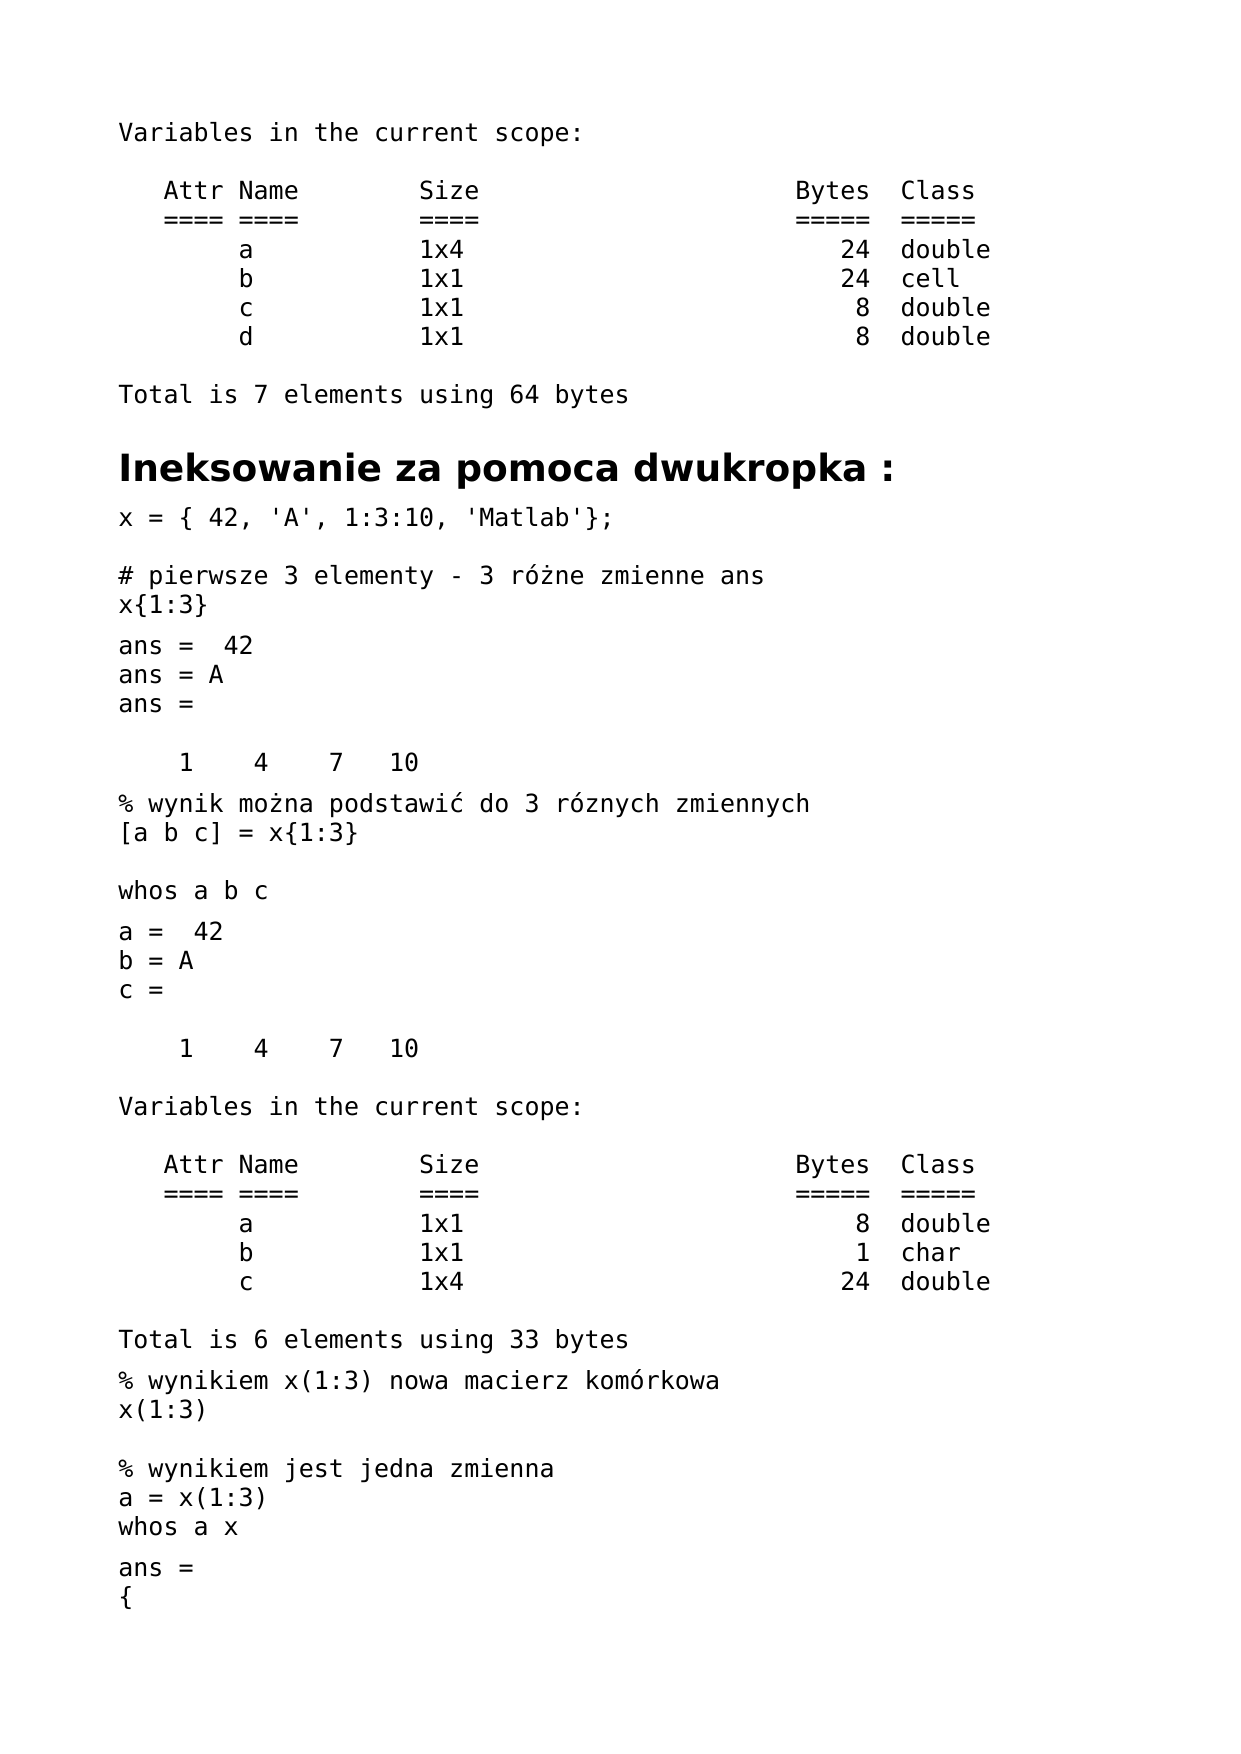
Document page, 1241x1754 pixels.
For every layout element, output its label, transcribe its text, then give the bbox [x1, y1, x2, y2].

text ans = 42 ans = A ans = 1 4 7 10 [118, 631, 1122, 777]
text % wynik można podstawić do 3 róznych zmiennych [a b c] = x{1:3} whos a b c [118, 789, 1122, 905]
text x = { 42, 'A', 1:3:10, 'Matlab'}; # pierwsze 3 elementy - 3 różne zmienne ans x{1:3} [118, 503, 1122, 619]
text ans = { [118, 1553, 1122, 1612]
text a = 42 b = A c = 1 4 7 10 Variables in the current scope: Attr Name Size Bytes Class ==== ==== ==== ===== ===== a 1x1 8 double b 1x1 1 char c 1x4 24 double Total is 6 elements using 33 bytes [118, 917, 1122, 1355]
text % wynikiem x(1:3) nowa macierz komórkowa x(1:3) % wynikiem jest jedna zmienna a = x(1:3) whos a x [118, 1366, 1122, 1541]
subtitle Ineksowanie za pomoca dwukropka : [118, 447, 1122, 490]
text Variables in the current scope: Attr Name Size Bytes Class ==== ==== ==== ===== ===== a 1x4 24 double b 1x1 24 cell c 1x1 8 double d 1x1 8 double Total is 7 elements using 64 bytes [118, 118, 1122, 410]
